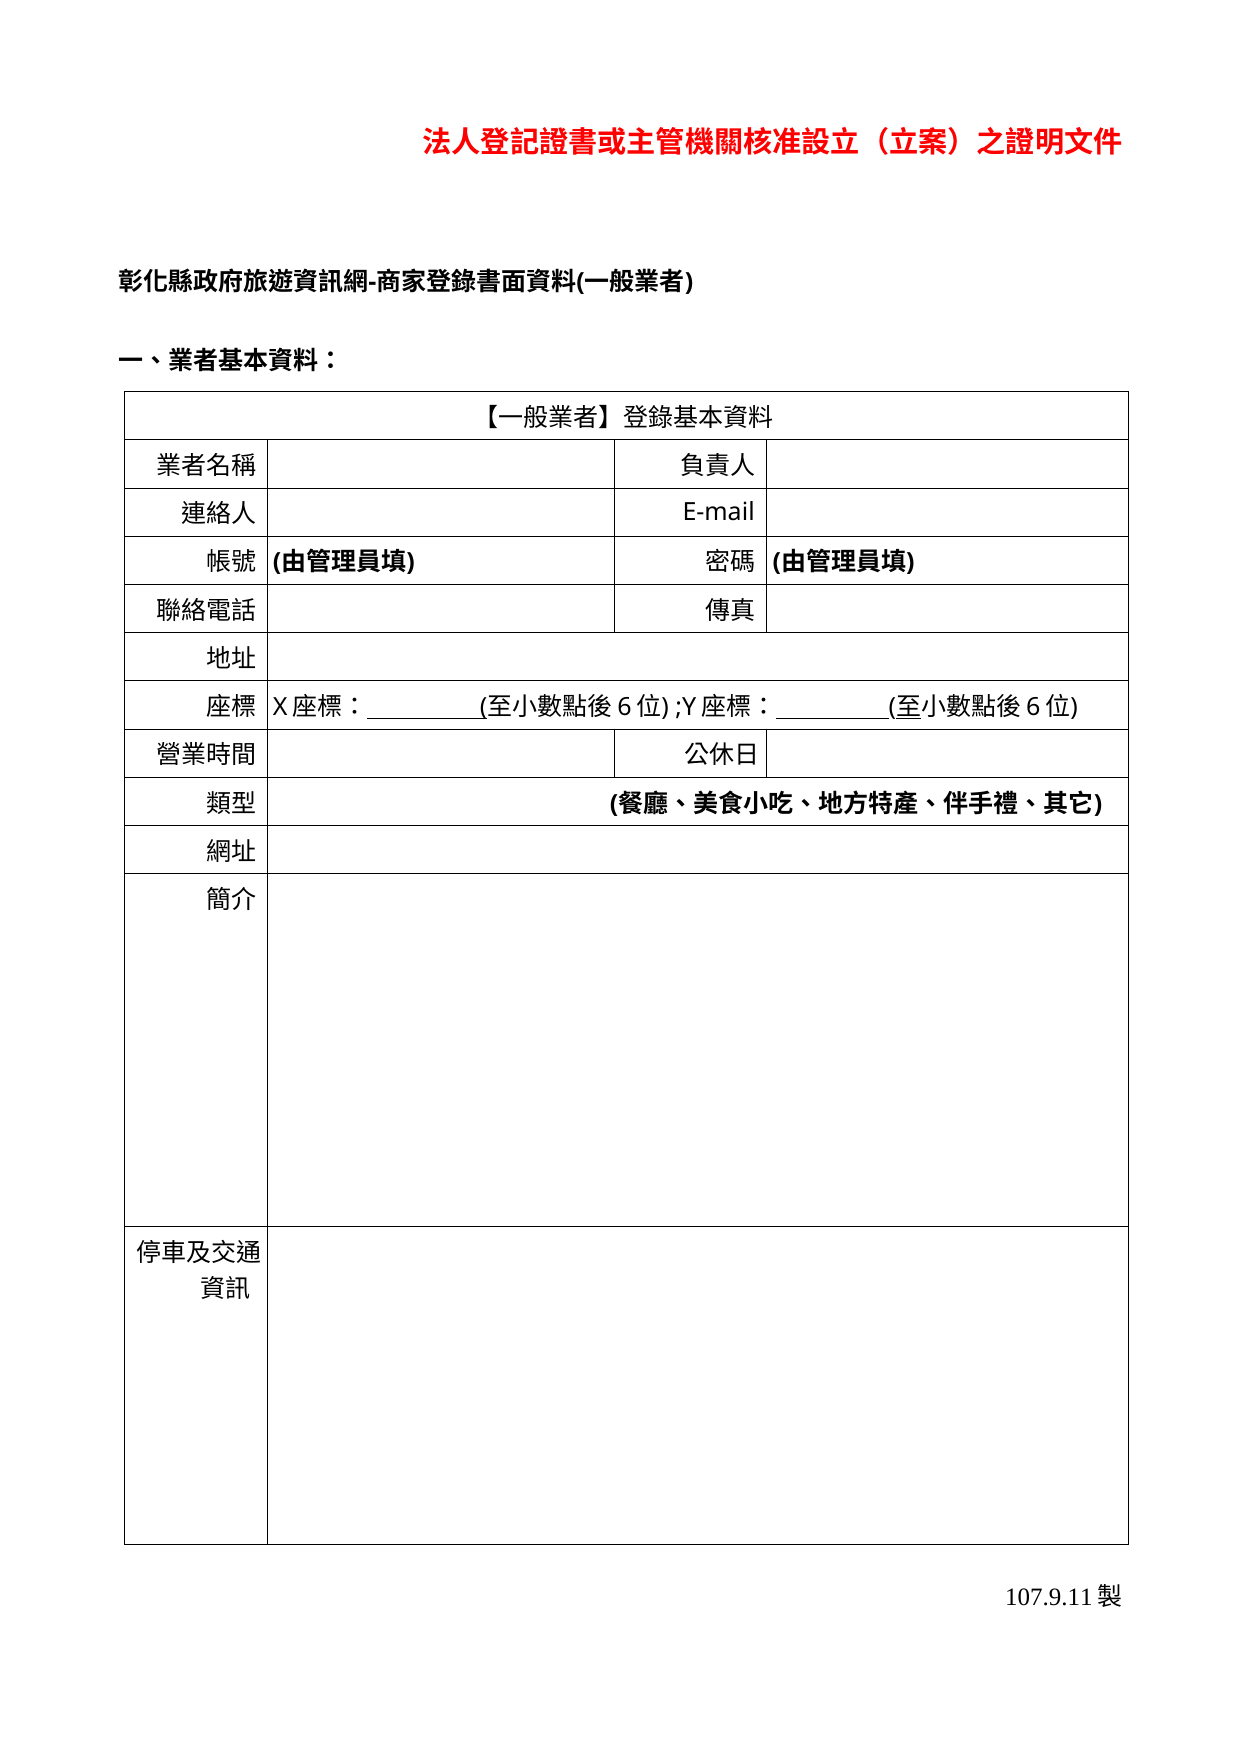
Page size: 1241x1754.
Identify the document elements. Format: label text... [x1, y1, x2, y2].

text 彰化縣政府旅遊資訊網-商家登錄書面資料(一般業者) [118, 233, 1122, 297]
table_cell 類型 [125, 778, 267, 825]
table_header 【一般業者】登錄基本資料 [125, 392, 1128, 439]
table_cell [268, 585, 614, 632]
table_cell 聯絡電話 [125, 585, 267, 632]
table_cell 營業時間 [125, 730, 267, 777]
table_cell [767, 730, 1128, 777]
table_cell [268, 874, 1128, 1226]
text 一、業者基本資料： [118, 312, 1122, 376]
table_cell [268, 1227, 1128, 1544]
table_cell 帳號 [125, 537, 267, 584]
table_cell (由管理員填) [767, 537, 1128, 584]
table_cell [268, 440, 614, 487]
table_cell [767, 489, 1128, 536]
table_cell 業者名稱 [125, 440, 267, 487]
table_cell 密碼 [615, 537, 766, 584]
table_cell 座標 [125, 681, 267, 728]
table_cell (餐廳、美食小吃、地方特產、伴手禮、其它) [268, 778, 1128, 825]
table_cell [268, 730, 614, 777]
table_cell 傳真 [615, 585, 766, 632]
table_cell 網址 [125, 826, 267, 873]
table_cell [767, 585, 1128, 632]
table_cell 公休日 [615, 730, 766, 777]
table_cell 負責人 [615, 440, 766, 487]
table_cell E-mail [615, 489, 766, 536]
table_cell [268, 826, 1128, 873]
table_cell X座標： (至小數點後6位) ;Y座標： (至小數點後6位) [268, 681, 1128, 728]
table_cell 簡介 [125, 874, 267, 1226]
table_cell 連絡人 [125, 489, 267, 536]
table_cell [767, 440, 1128, 487]
table_cell 地址 [125, 633, 267, 680]
table_cell (由管理員填) [268, 537, 614, 584]
table_cell [268, 489, 614, 536]
table_cell [268, 633, 1128, 680]
table_cell 停車及交通資訊 [125, 1227, 267, 1544]
